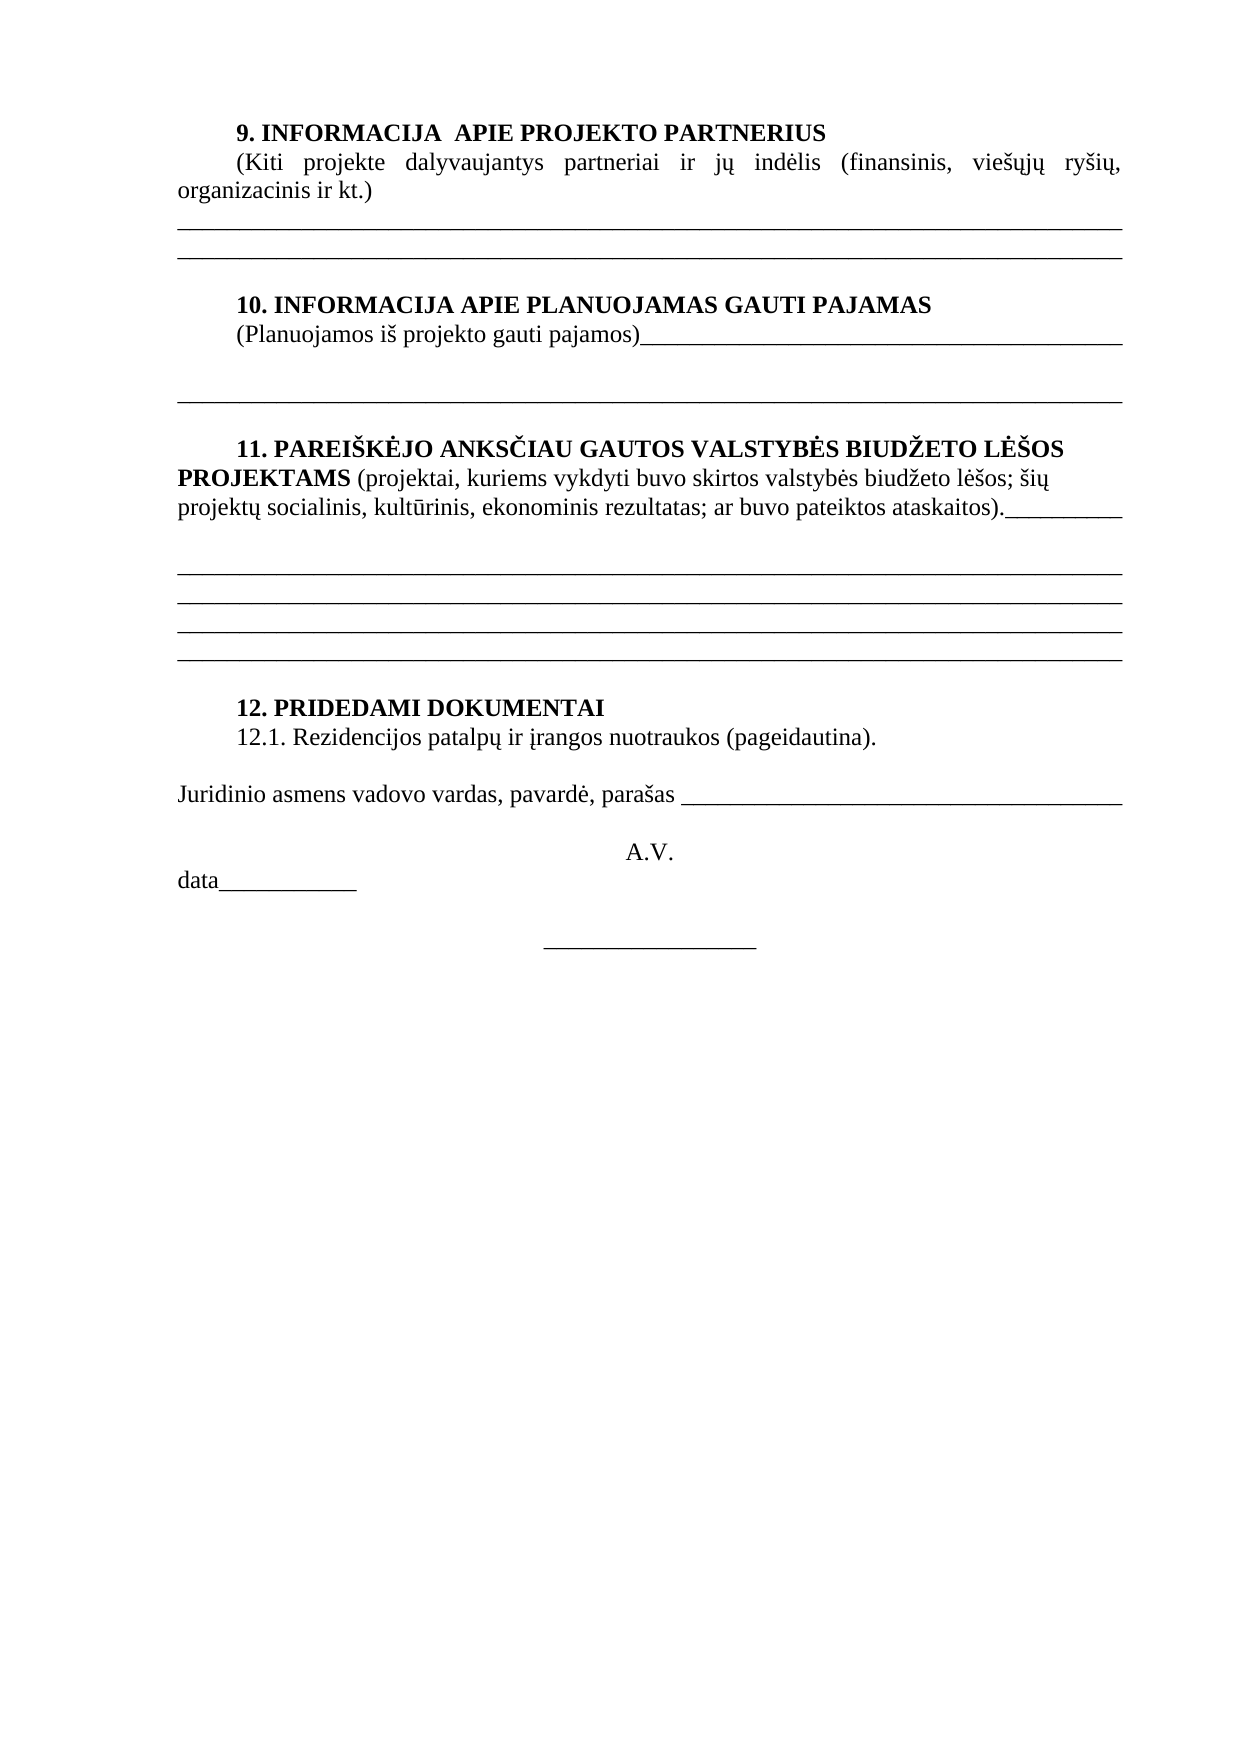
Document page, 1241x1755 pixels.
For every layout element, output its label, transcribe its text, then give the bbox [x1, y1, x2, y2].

text 12.1. Rezidencijos patalpų ir įrangos nuotraukos (pageidautina). [177, 722, 1122, 751]
text data___________ [177, 866, 1122, 894]
text Juridinio asmens vadovo vardas, pavardė, parašas [177, 779, 1122, 808]
text 10. INFORMACIJA APIE PLANUOJAMAS GAUTI PAJAMAS [177, 291, 1122, 319]
text 9. INFORMACIJA APIE PROJEKTO PARTNERIUS [177, 118, 1122, 147]
text _ [177, 636, 1122, 660]
text A.V. [177, 837, 1122, 866]
text _ [177, 549, 1122, 574]
text _ [177, 204, 1122, 229]
text _________________ [177, 923, 1122, 952]
text (Kiti projekte dalyvaujantys partneriai ir jų indėlis (finansinis, viešųjų ryšių, organizacinis ir kt.) [177, 147, 1122, 204]
text (Planuojamos iš projekto gauti pajamos) [177, 319, 1122, 348]
text _ [177, 233, 1122, 258]
text 11. PAREIŠKĖJO ANKSČIAU GAUTOS VALSTYBĖS BIUDŽETO LĖŠOS PROJEKTAMS (projektai, kuriems vykdyti buvo skirtos valstybės biudžeto lėšos; šių projektų socialinis, kultūrinis, ekonominis rezultatas; ar buvo pateiktos ataskaitos). [177, 434, 1122, 521]
text _ [177, 377, 1122, 402]
text _ [177, 578, 1122, 603]
text _ [177, 607, 1122, 632]
text 12. PRIDEDAMI DOKUMENTAI [177, 693, 1122, 722]
